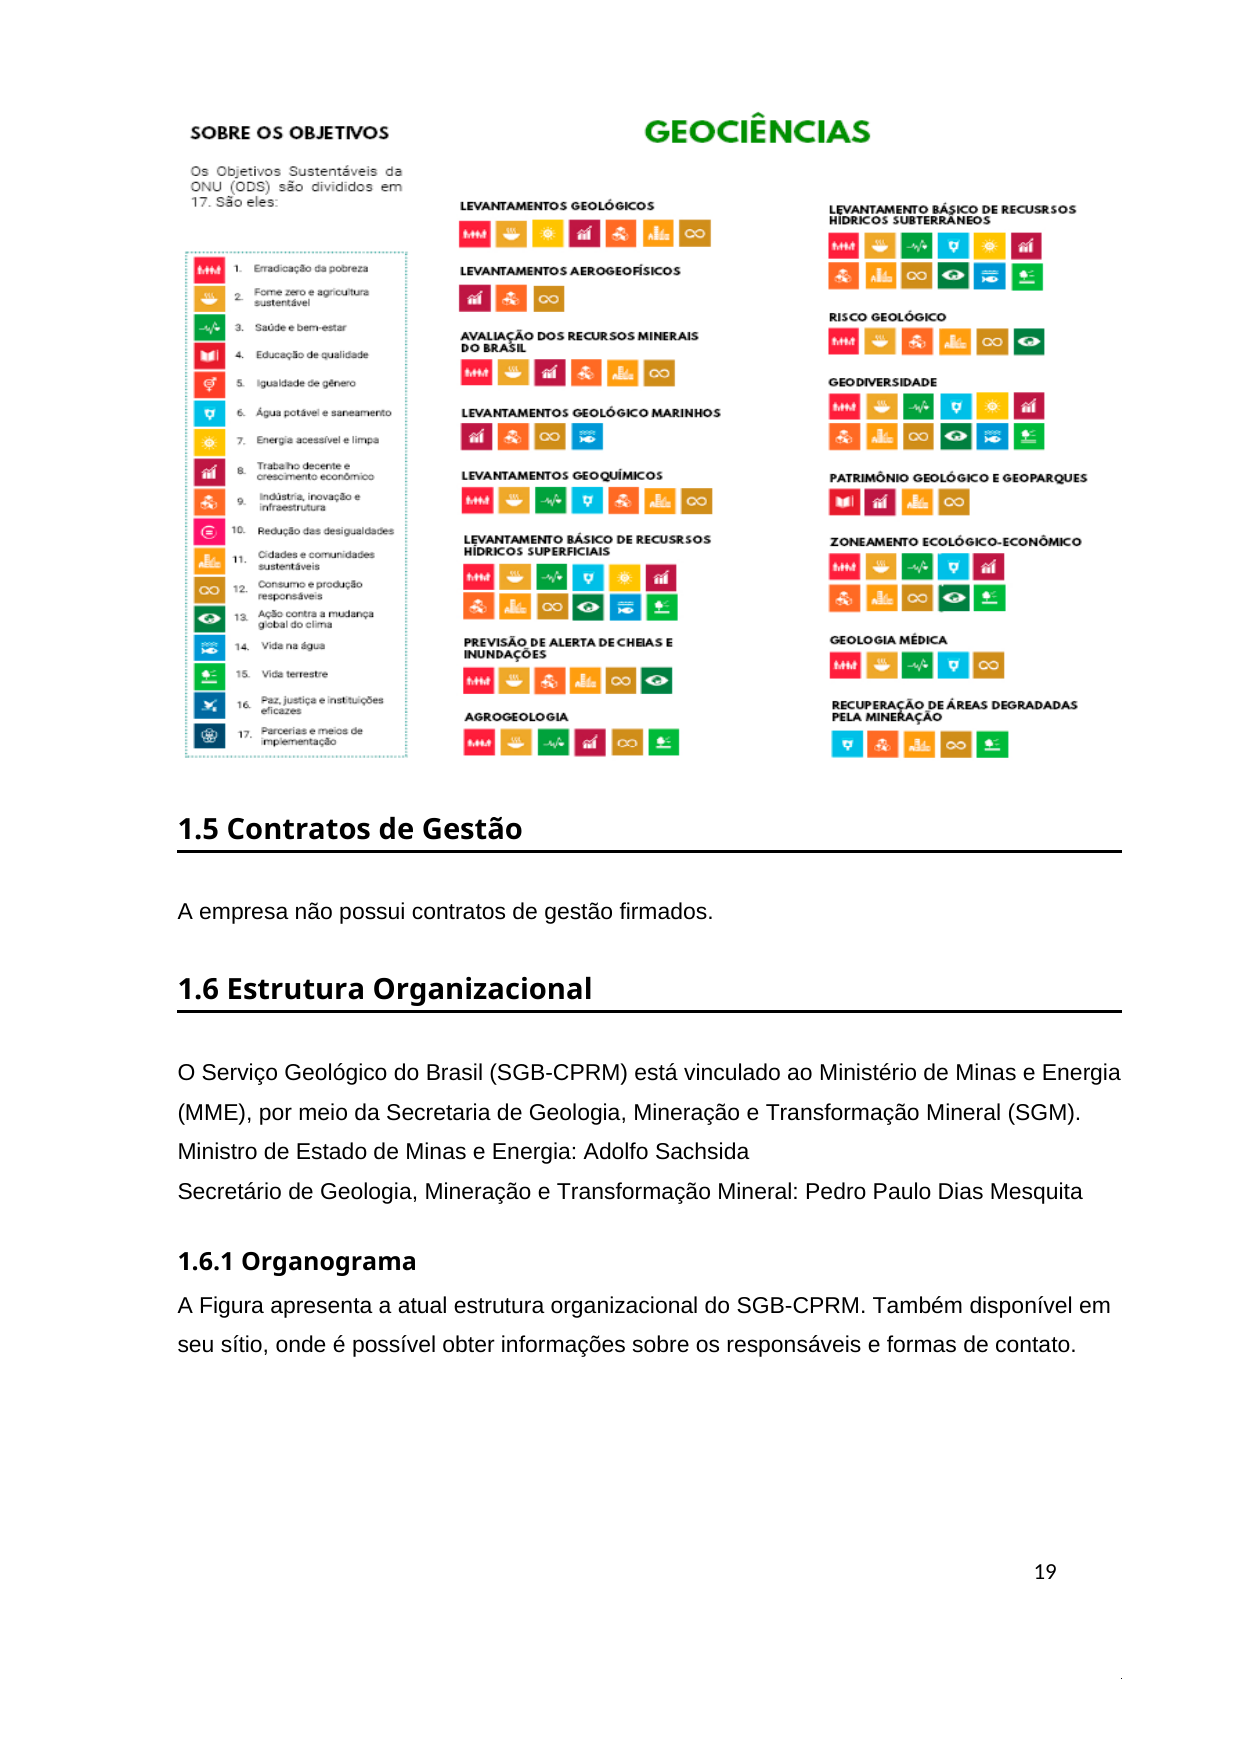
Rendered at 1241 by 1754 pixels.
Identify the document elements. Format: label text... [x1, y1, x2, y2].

text Secretário de Geologia, Mineração e Transformação Mineral: Pedro Paulo Dias Mesquita [177, 1178, 1122, 1204]
subtitle 1.5 Contratos de Gestão [177, 808, 1122, 850]
text A empresa não possui contratos de gestão firmados. [177, 898, 1122, 924]
text O Serviço Geológico do Brasil (SGB-CPRM) está vinculado ao Ministério de Minas e Energia (MME), por meio da Secretaria de Geologia, Mineração e Transformação Mineral (SGM). [177, 1059, 1122, 1125]
subtitle 1.6.1 Organograma [177, 1243, 1122, 1277]
text Ministro de Estado de Minas e Energia: Adolfo Sachsida [177, 1138, 1122, 1164]
text A Figura apresenta a atual estrutura organizacional do SGB-CPRM. Também disponível em seu sítio, onde é possível obter informações sobre os responsáveis e formas de contato. [177, 1292, 1122, 1358]
subtitle 1.6 Estrutura Organizacional [177, 968, 1122, 1010]
